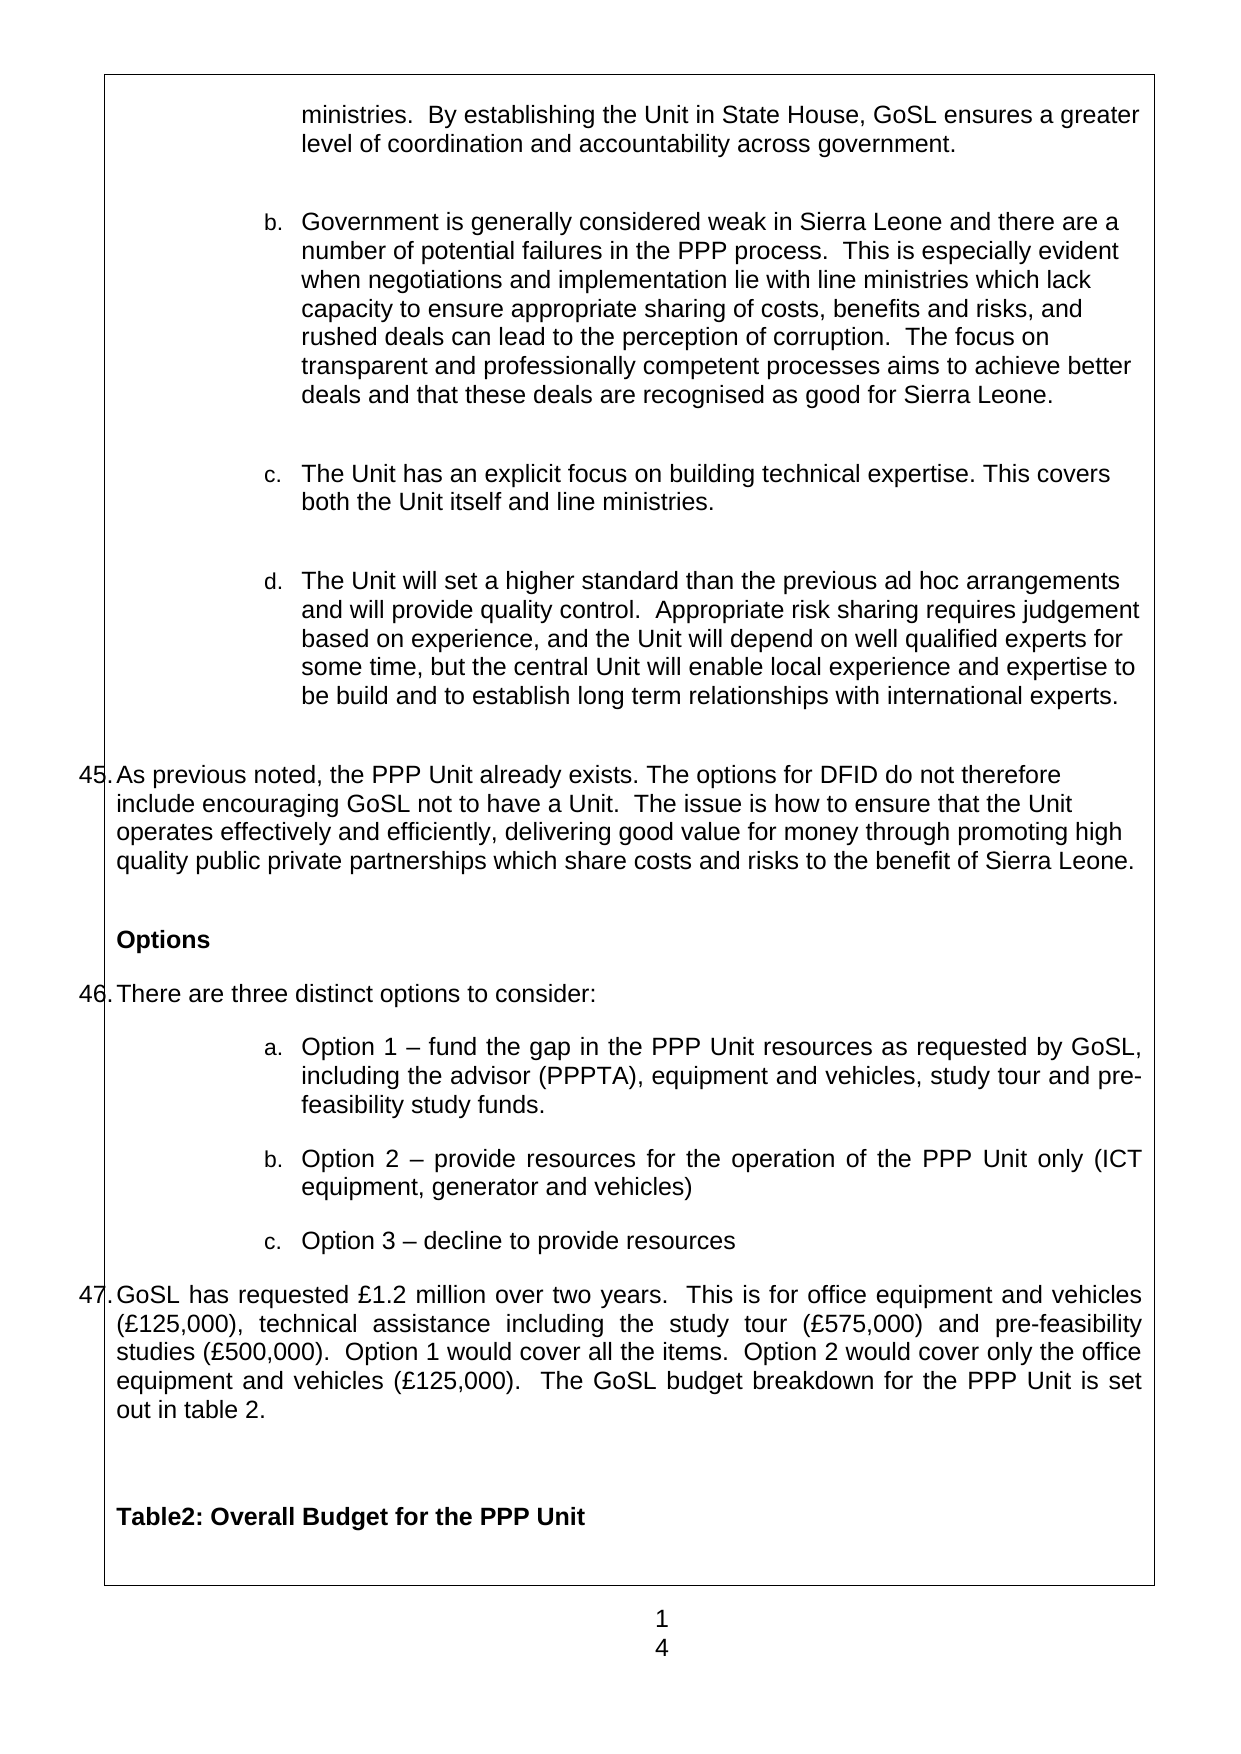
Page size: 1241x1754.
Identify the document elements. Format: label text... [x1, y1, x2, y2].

table_header A. What are the feasible options that address the need set out in the Strategic case? The PPP Unit GoSL has already made the decision to establish a PPP Unit. Staff have been recruited and the head of the Unit took up his post during May 2013. This Business Case therefore looks at whether DFID support is appropriate and, if so, the level required. However, there has been a debate for some time on the role, structure and governance of the PPP Unit, and DFID participated in this debate. Before considering options for DFID support, this section presents the approach adopted by GoSL and the reasons for doing so. The PPP unit will be serving two broad functions across government: Direct transactional support: The immediate task is to centrally manage the backlog of around $1.7 billion of unsolicited bids received by various line ministries, and establish a clear protocol for dealing with such proposals in the future, enabling GoSL to take a more proactive approach. Line ministries will retain responsibility for policy and sector strategies but by bringing PPP negotiation and technical expertise into the centre of government, the unit will enable line ministries to handle these proposals better and to arrive at mutually beneficial outcomes with private sector partners. Over the longer term, the unit will also work with line ministries to find PPP solutions where suitable and support the process up to deal close. Creating an enabling environment: The PPP unit will promote PPP solutions across the country while improving the broader environment for such transactions. This includes establishing a strong regulatory framework, supporting Cabinet in the implementation of GoSL’s PPP policy and building capacity of various ministries and departments. A key concern of development partners, including DFID, was whether this centralisation of technical support would result in conflicts between the Office of the President, where the PPP Unit will be located, and line ministries which are responsible for policy choices within their sectors. It was feared that ministries would have a reduced ability to implement their policies if all PPPs were centrally managed. GoSL recognised these concerns and has addressed them by limiting the role of the Unit to capacity building and advice. Decisions on priorities will be taken collectively by Cabinet. The PPP Unit will also help GoSL ensure that PPPs are properly aligned with the Public Investment Plan and the Agenda for Prosperity. The ad hoc approach which has been evident until now means that projects are not selected and supported according to overall Government priorities, leading to some areas being neglected and others attracting too much time and effort. The need for alignment has been emphasised by GoSL and development partners. GoSL is currently finalising the PPP Bill which will formalise the legal framework including the division of responsibilities between the PPP Unit and the line ministries and the Ministry of Finance and Economic Development (MoFED), the Cabinet and Parliamentary scrutiny of PPPs, and the role of the PPP Unit itself. The World Bank and IFC are supporting GoSL in the drafting of the Bill and ensuring international best practice. The key roles and relationships for the PPP Unit are shown in figure 2 and as follows: Building capacity within ministries in order to improve the environment for PPP deals and to enable the ministries to carry out such transactions on their own. It will provide training, templates and awareness of options as well as practice guidelines for all ministries to follow. Serving as an advisory unit to ministries, linked to specific transactions. While ministries will be the ultimate owners of the process, they will be encouraged to reach out to the PPP unit, which will serve as coordinator and resource for deal evaluation and negotiation skills. Providing oversight and monitoring during implementation of projects to ensure construction is carried out in line with the output specification and the contract is fully honoured. The unit will liaise closely with and seek approval of their client, the relevant ministry, at all stages of the PPP life cycle. Contractual responsibility will lie with the contracting ministry and the responsible minister will seek cabinet approvals at various milestones in the life cycle. The Unit may also support the minister with submissions related to these approvals. MoFED is ultimately responsible for management of GoSL’s financial resources and oversight of the budget. The PPP Unit will support MoFED in providing value for money calculations and affordability assessments. The Unit will support Cabinet with PPP proposals. It will coordinate the Cabinet reports and advise on whether GoSL should proceed to the next stage of the PPP lifecycle. The unit will also support Cabinet to monitor projects and implementation of GoSL’s PPP Policy. The Unit will assess all types of government deals including commercial joint ventures with private sector, management and maintenance contracts, design, build, finance, operate, transfers (BOTs, BOOs, etc) and concessions. Figure 2: Technical Roles of the PPP Unit The Unit will be composed of two teams: Project Development Unit (PDU) and Implementation Unit. In the case of new project, the PDU, along with the PPP Coordinator will be tasked with identifying and developing large scale infrastructure opportunities in the country, conducting feasibility studies and preparing Implementation Reports for those best suited to a PPP structure. Once PPP projects have been identified, the unit will work with SLIEPA to promote the projects to international private investors. When private sector interest has been determined, a tendering process will be launched and external technical advisors appointed. This process will continue on through negotiations and awarding of contract and will be led by the relevant ministry and the Implementation Unit. The Implementation Unit will be expected to continue in its value for money evaluation, affordability assessment and monitoring and oversight role as the project enters construction phase and then the concession period. This cycle is set out in the diagram below. The PPP Unit will be located within State House (the Office of the President) and report to a Steering Committee chaired by the Chief of Staff. The committee will include the Chief of Staff, representatives from each development partner supporting the Unit (AfDB, DFID, UNDP), MoFED and the PPP Unit Coordinator. The core GoSL PPP Unit comprises of: the PPP Unit (Coordinator); the Implementation Unit with three permanent national staff specialising in PPP transactions (Assistant Financial Analyst, Assistant Business Analyst and Assistant PPP Lawyer); and the Project Development Unit with permanent national staff reporting to the PPP Coordinator. This structure is set out below. During the initial period of two years, the Unit will be supported by five advisors and technical assistants. The Implementation Unit will include three advisors in law, business analysis and finance who will work with national counterparts to build capacity and build practical experience in the professional areas. The AfDB is funding these three posts. The diagram also indicates that the PPP Coordinator will be supported by two PPP specialists - a PPP Technical Advisor (PPPTA) and an International PPP Advisor (IPPPA). The two advisors have distinct but similar roles and will regularly work together in assessing PPP proposals and in providing training and capacity building to the Unit. More specifically, the PPPTA will directly support line ministries in all stages of PPP preparation and negotiation and provide training to the Line ministries in analysis of proposals and management of transactions. The PPPTA will also manage a pre-feasibility study fund aimed at enhancing the information available to the Line ministries and the PPP Unit in order to set priorities and plan detailed feasibility studies. The IPPPA will focus on capacity building in the PPP Unit and support the development of the overall PPP strategy for Sierra Leone. The PPP Unit will need support from development partners for two years. During this period it will establish the capacity of the Unit itself and in ministries and begin work on priority PPP deals. After two years, support will only be required for specific transactions and will be provided by IFC, development finance institutions and specialist agencies such as PIDG and PPIAF. The Unit will continue to operate and be financed by charging a fee on transactions (depending on the transaction size and level of involvement), which will be added to total PPP project cost. These fees will also cover costs of transaction-specific external advice. DFID undertook a review of evidence of the costs and benefits for centralised PPP Units as part of this business case. The review concludes that there is no quantitative evidence but does identify a number of factors which can contribute to the success of central PPP units. These include the unit’s position in government (influencing its authority and power); its ability to positively address government failures in regards to the PPP procurement process; its capacity to build up technical expertise; and its ability to appropriately judge PPPs (i.e. quality control and risk sharing). The report recognises that PPP Units need to be appropriate to the country and sectoral circumstances in order to meet different requirements. For Sierra Leone, the four success factors above have been addressed in the design of the Unit. In particular: The Unit is situated in State House, giving it a high profile and authority directly from the President. The main alternative was to situate the Unit in the Ministry of Finance and Economic Development (MoFED). This could provide a suitable level of authority but since MoFED is also responsible for budget and financial resources, it could have reduced the role of line ministries. By establishing the Unit in State House, GoSL ensures a greater level of coordination and accountability across government. Government is generally considered weak in Sierra Leone and there are a number of potential failures in the PPP process. This is especially evident when negotiations and implementation lie with line ministries which lack capacity to ensure appropriate sharing of costs, benefits and risks, and rushed deals can lead to the perception of corruption. The focus on transparent and professionally competent processes aims to achieve better deals and that these deals are recognised as good for Sierra Leone. The Unit has an explicit focus on building technical expertise. This covers both the Unit itself and line ministries. The Unit will set a higher standard than the previous ad hoc arrangements and will provide quality control. Appropriate risk sharing requires judgement based on experience, and the Unit will depend on well qualified experts for some time, but the central Unit will enable local experience and expertise to be build and to establish long term relationships with international experts. As previous noted, the PPP Unit already exists. The options for DFID do not therefore include encouraging GoSL not to have a Unit. The issue is how to ensure that the Unit operates effectively and efficiently, delivering good value for money through promoting high quality public private partnerships which share costs and risks to the benefit of Sierra Leone. Options There are three distinct options to consider: Option 1 – fund the gap in the PPP Unit resources as requested by GoSL, including the advisor (PPPTA), equipment and vehicles, study tour and pre-feasibility study funds. Option 2 – provide resources for the operation of the PPP Unit only (ICT equipment, generator and vehicles) Option 3 – decline to provide resources GoSL has requested £1.2 million over two years. This is for office equipment and vehicles (£125,000), technical assistance including the study tour (£575,000) and pre-feasibility studies (£500,000). Option 1 would cover all the items. Option 2 would cover only the office equipment and vehicles (£125,000). The GoSL budget breakdown for the PPP Unit is set out in table 2. Table2: Overall Budget for the PPP Unit The PPP Unit is already partially formed, with office space allocated in Wellington Street close to State House and staff from GoSL assigned to the Unit. The long term IPPPA funded by UNDP was recruited in early 2012 and has already been supporting State House in establishing the Unit and negotiating PPP agreements. The recruitment of the business, financial and legal advisors began in April 2013 and they are due to start in July. However the Unit staff lack equipment and transport – staff already allocated use their personal laptops in the office – and there is limited capacity to support line ministries to ensure proper prioritisation of PPP proposals, and effective negotiations to ensure a high level of benefits to Sierra Leone. The office equipment and transport is needed immediately. Using individual (and private) laptops restricts information sharing and official communication with potential investors. The Unit urgently needs a computer network to facilitate team work, particularly for coordination of appraisal work and establishing quality assurance of negotiating positions and agreements. The transport is needed to visit project areas, although the more regular and detailed monitoring of agreements will not begin until late 2013. Terms of reference for the PPPTA have been drafted by GoSL. The PPPTA is crucial in helping the Unit to become operational quickly, and in supporting the establishment of working relationships with line ministries and donors. The role would include technical advice on individual PPP transactions and the advisor would be involved in negotiations but have no decisions making responsibility – all decisions will rest with Cabinet, the Chief of Staff and/or the PPP Unit Coordinator. Without the advisor, there is a likelihood that some line ministries will continue to negotiate ad hoc deals with investors, and that some of these agreements may not be in the best interest of Sierra Leone. In particular, there is a reduced safeguard against corruption since the Unit will have little capacity for quality control until it is fully established. Setting priorities for PPPs depends on good information about the potential costs and benefits of individual transactions. The fund for pre-feasibility studies will enable to Unit to commission short studies on likely interventions on behalf of the line ministries. These studies – typically involving three or four weeks of information gathering – will help determine whether more comprehensive and costly feasibility studies are likely to be worthwhile. The information gained through the studies will strengthen GoSL’s position in negotiations and ensure better outcomes for the country. Without the fund for studies, either the Unit will need to spend time and resources in attracting funds from donors to undertake individual studies, or would enter negotiations at a disadvantage or reply on information provided by the potential investor. Option 1, by incorporating all three elements – equipment, TA and studies – would allow the PPP Unit to become effective quickly. The ICT equipment and vehicles would be supplied directly through separate contracts in order to enable the office to function properly, and the TA procured through a TA tender process. The costs and benefits of Option 1 are considered below. Option 1 is the only option which can promote the alignment of the PPPs with the Public Investment Plan. The additional capacity and enhanced liaison with line ministries will enable to Unit to provide more structured support across a wider range of planned and unsolicited proposals. The management of the fund for pre-feasibility studies will also help the Unit ensure that line ministries focus on priorities. Option 2 would similarly be split into contracts for ICT equipment and vehicles. The lack of the PPPTA will limit the capacity of the Unit to support Line ministries and some transactions may go ahead without support. The lack of a fund for pre-feasibility studies will delay some transactions until GoSL acquires funds from other sources to undertake the studies, whereas others may go ahead with limited information for GoSL. Option 3 offers no support to GoSL. The PPP Unit would still exist but would delay or restrict its operations. A key issue when comparing the three options is the pressure on GoSL from investors. GoSL reports a pipeline of possible projects worth $1.7 billion mostly in energy but also covering water, waste management, trade and transport. [105, 75, 1154, 1585]
